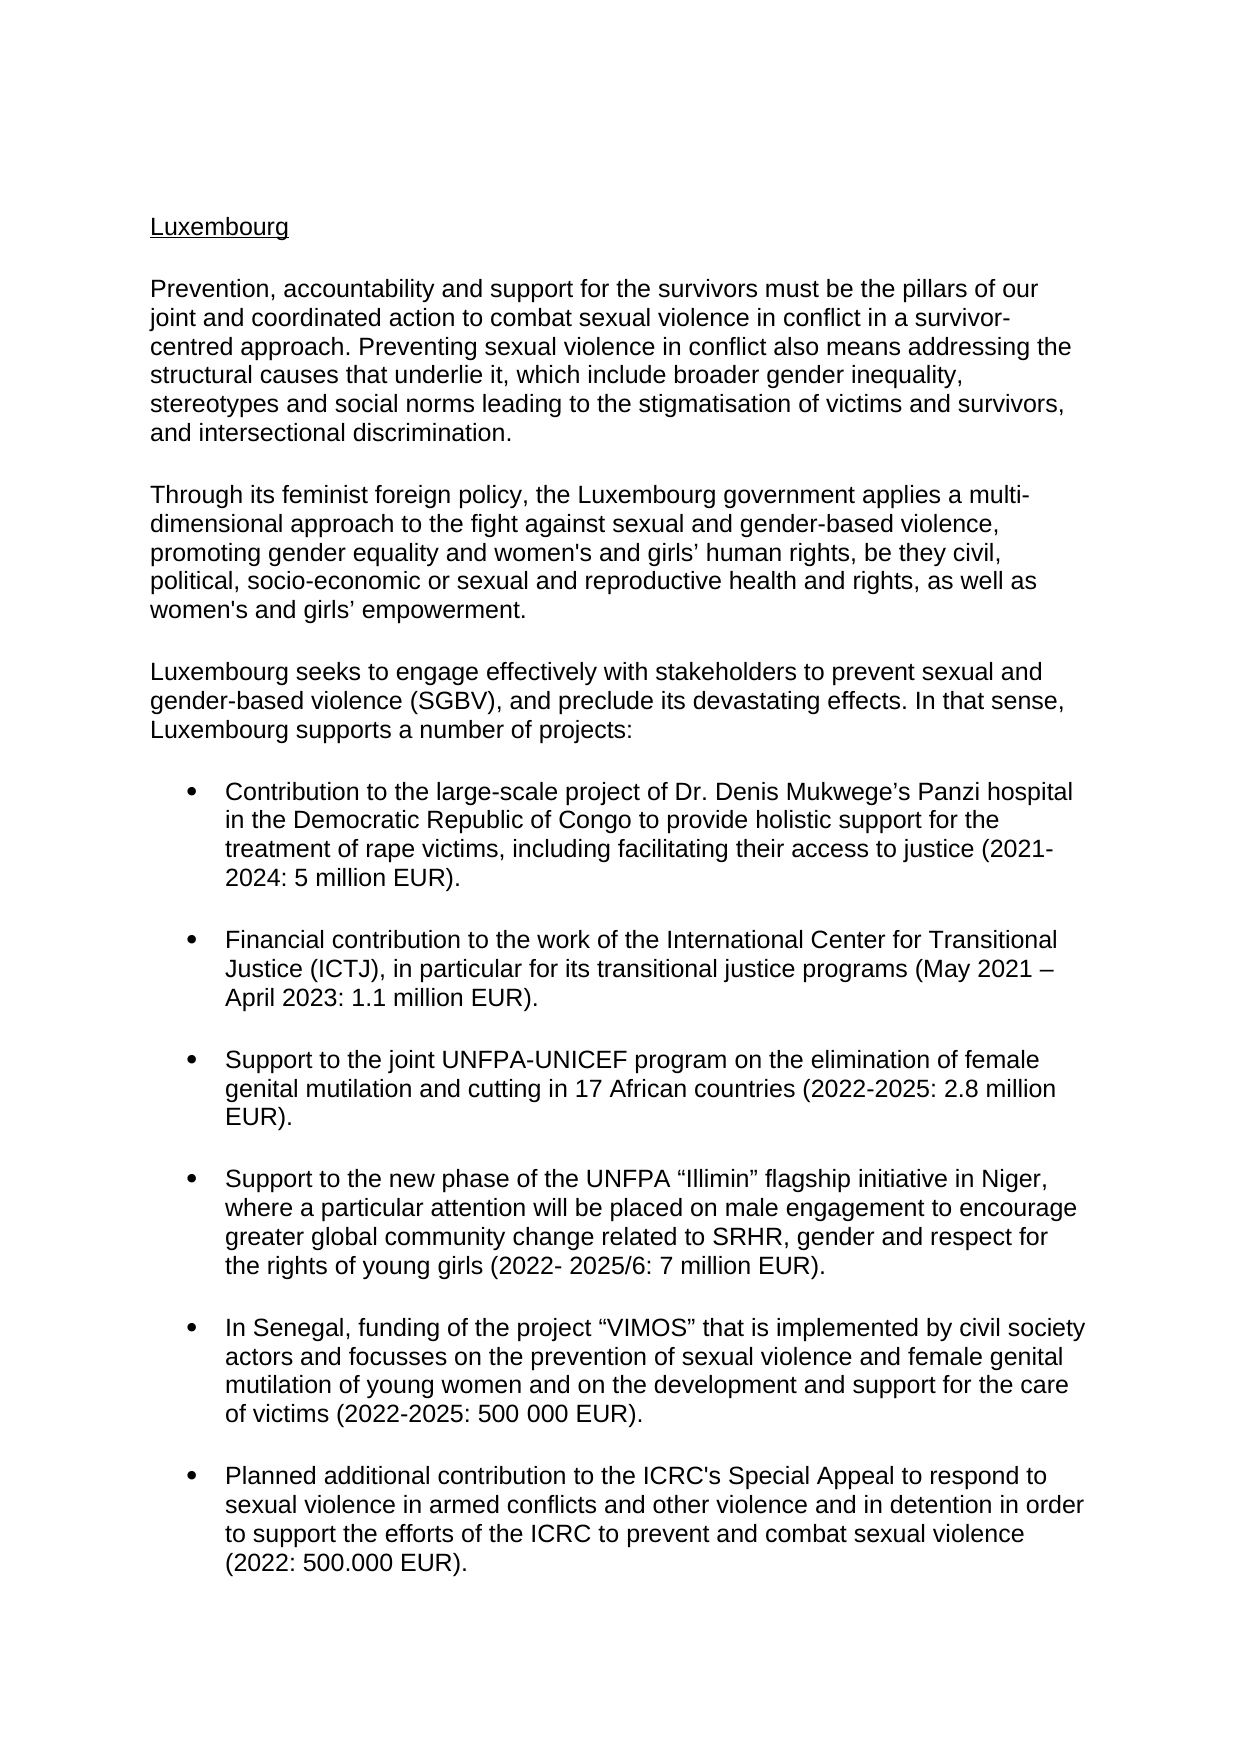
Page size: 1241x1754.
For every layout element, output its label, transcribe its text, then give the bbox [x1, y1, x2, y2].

text Prevention, accountability and support for the survivors must be the pillars of our joint and coordinated action to combat sexual violence in conflict in a survivor-centred approach. Preventing sexual violence in conflict also means addressing the structural causes that underlie it, which include broader gender inequality, stereotypes and social norms leading to the stigmatisation of victims and survivors, and intersectional discrimination. [150, 274, 1090, 447]
list Financial contribution to the work of the International Center for Transitional Justice (ICTJ), in particular for its transitional justice programs (May 2021 – April 2023: 1.1 million EUR). [187, 925, 1090, 1011]
text Through its feminist foreign policy, the Luxembourg government applies a multi-dimensional approach to the fight against sexual and gender-based violence, promoting gender equality and women's and girls’ human rights, be they civil, political, socio-economic or sexual and reproductive health and rights, as well as women's and girls’ empowerment. [150, 480, 1090, 624]
list Support to the joint UNFPA-UNICEF program on the elimination of female genital mutilation and cutting in 17 African countries (2022-2025: 2.8 million EUR). [187, 1045, 1090, 1131]
list In Senegal, funding of the project “VIMOS” that is implemented by civil society actors and focusses on the prevention of sexual violence and female genital mutilation of young women and on the development and support for the care of victims (2022-2025: 500 000 EUR). [187, 1313, 1090, 1428]
text Luxembourg [150, 212, 1090, 241]
text Luxembourg seeks to engage effectively with stakeholders to prevent sexual and gender-based violence (SGBV), and preclude its devastating effects. In that sense, Luxembourg supports a number of projects: [150, 657, 1090, 743]
list Planned additional contribution to the ICRC's Special Appeal to respond to sexual violence in armed conflicts and other violence and in detention in order to support the efforts of the ICRC to prevent and combat sexual violence (2022: 500.000 EUR). [187, 1461, 1090, 1576]
list Contribution to the large-scale project of Dr. Denis Mukwege’s Panzi hospital in the Democratic Republic of Congo to provide holistic support for the treatment of rape victims, including facilitating their access to justice (2021-2024: 5 million EUR). [187, 777, 1090, 892]
list Support to the new phase of the UNFPA “Illimin” flagship initiative in Niger, where a particular attention will be placed on male engagement to encourage greater global community change related to SRHR, gender and respect for the rights of young girls (2022- 2025/6: 7 million EUR). [187, 1164, 1090, 1279]
